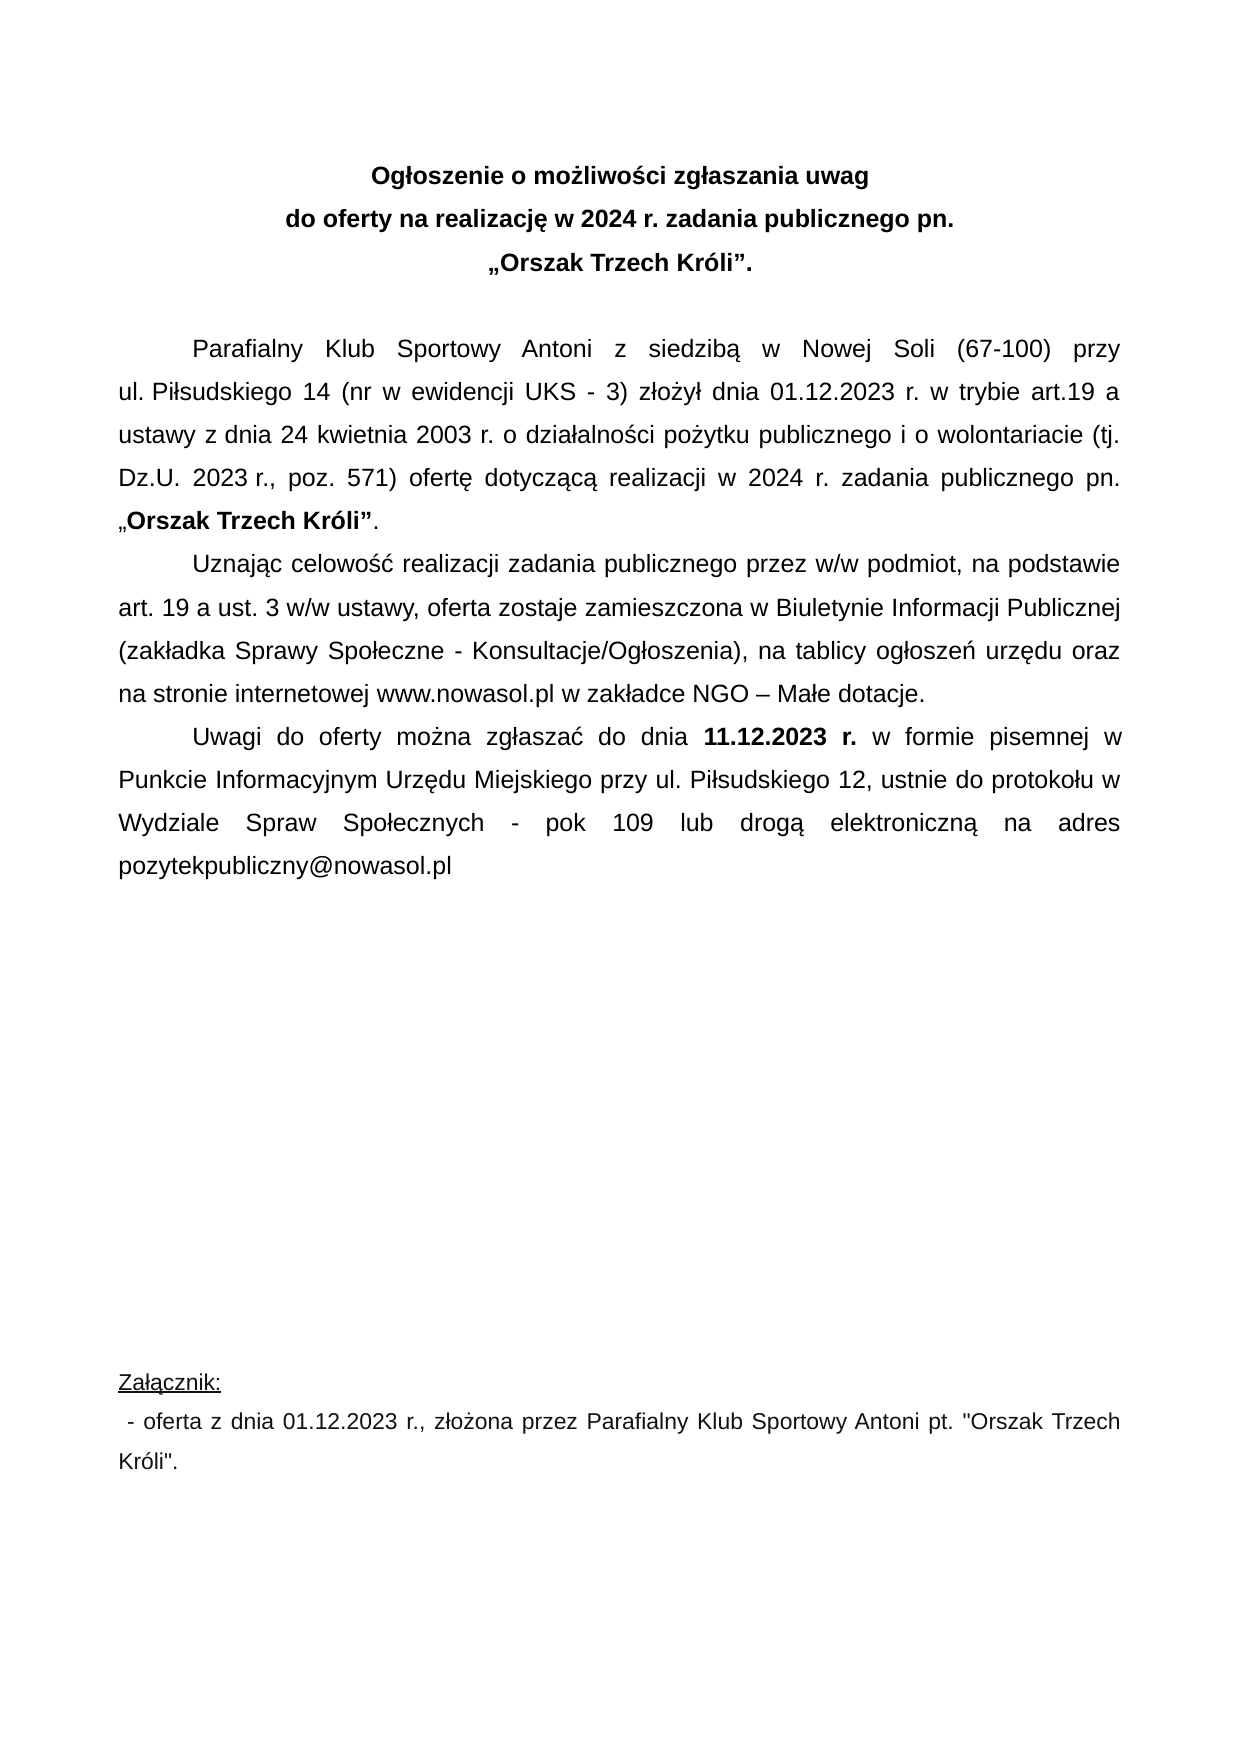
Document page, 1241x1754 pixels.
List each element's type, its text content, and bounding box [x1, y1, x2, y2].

text Parafialny Klub Sportowy Antoni z siedzibą w Nowej Soli (67-100) przy ul. Piłsudskiego 14 (nr w ewidencji UKS - 3) złożył dnia 01.12.2023 r. w trybie art.19 a ustawy z dnia 24 kwietnia 2003 r. o działalności pożytku publicznego i o wolontariacie (tj. Dz.U. 2023 r., poz. 571) ofertę dotyczącą realizacji w 2024 r. zadania publicznego pn. „Orszak Trzech Króli”. [118, 334, 1122, 535]
text Uznając celowość realizacji zadania publicznego przez w/w podmiot, na podstawie art. 19 a ust. 3 w/w ustawy, oferta zostaje zamieszczona w Biuletynie Informacji Publicznej (zakładka Sprawy Społeczne - Konsultacje/Ogłoszenia), na tablicy ogłoszeń urzędu oraz na stronie internetowej www.nowasol.pl w zakładce NGO – Małe dotacje. [118, 549, 1122, 707]
text Ogłoszenie o możliwości zgłaszania uwag [118, 161, 1122, 190]
text Załącznik: [118, 1369, 1122, 1395]
text - oferta z dnia 01.12.2023 r., złożona przez Parafialny Klub Sportowy Antoni pt. "Orszak Trzech Króli". [118, 1408, 1122, 1474]
text do oferty na realizację w 2024 r. zadania publicznego pn. [118, 204, 1122, 233]
text „Orszak Trzech Króli”. [118, 247, 1122, 276]
text Uwagi do oferty można zgłaszać do dnia 11.12.2023 r. w formie pisemnej w Punkcie Informacyjnym Urzędu Miejskiego przy ul. Piłsudskiego 12, ustnie do protokołu w Wydziale Spraw Społecznych - pok 109 lub drogą elektroniczną na adres pozytekpubliczny@nowasol.pl [118, 722, 1122, 880]
